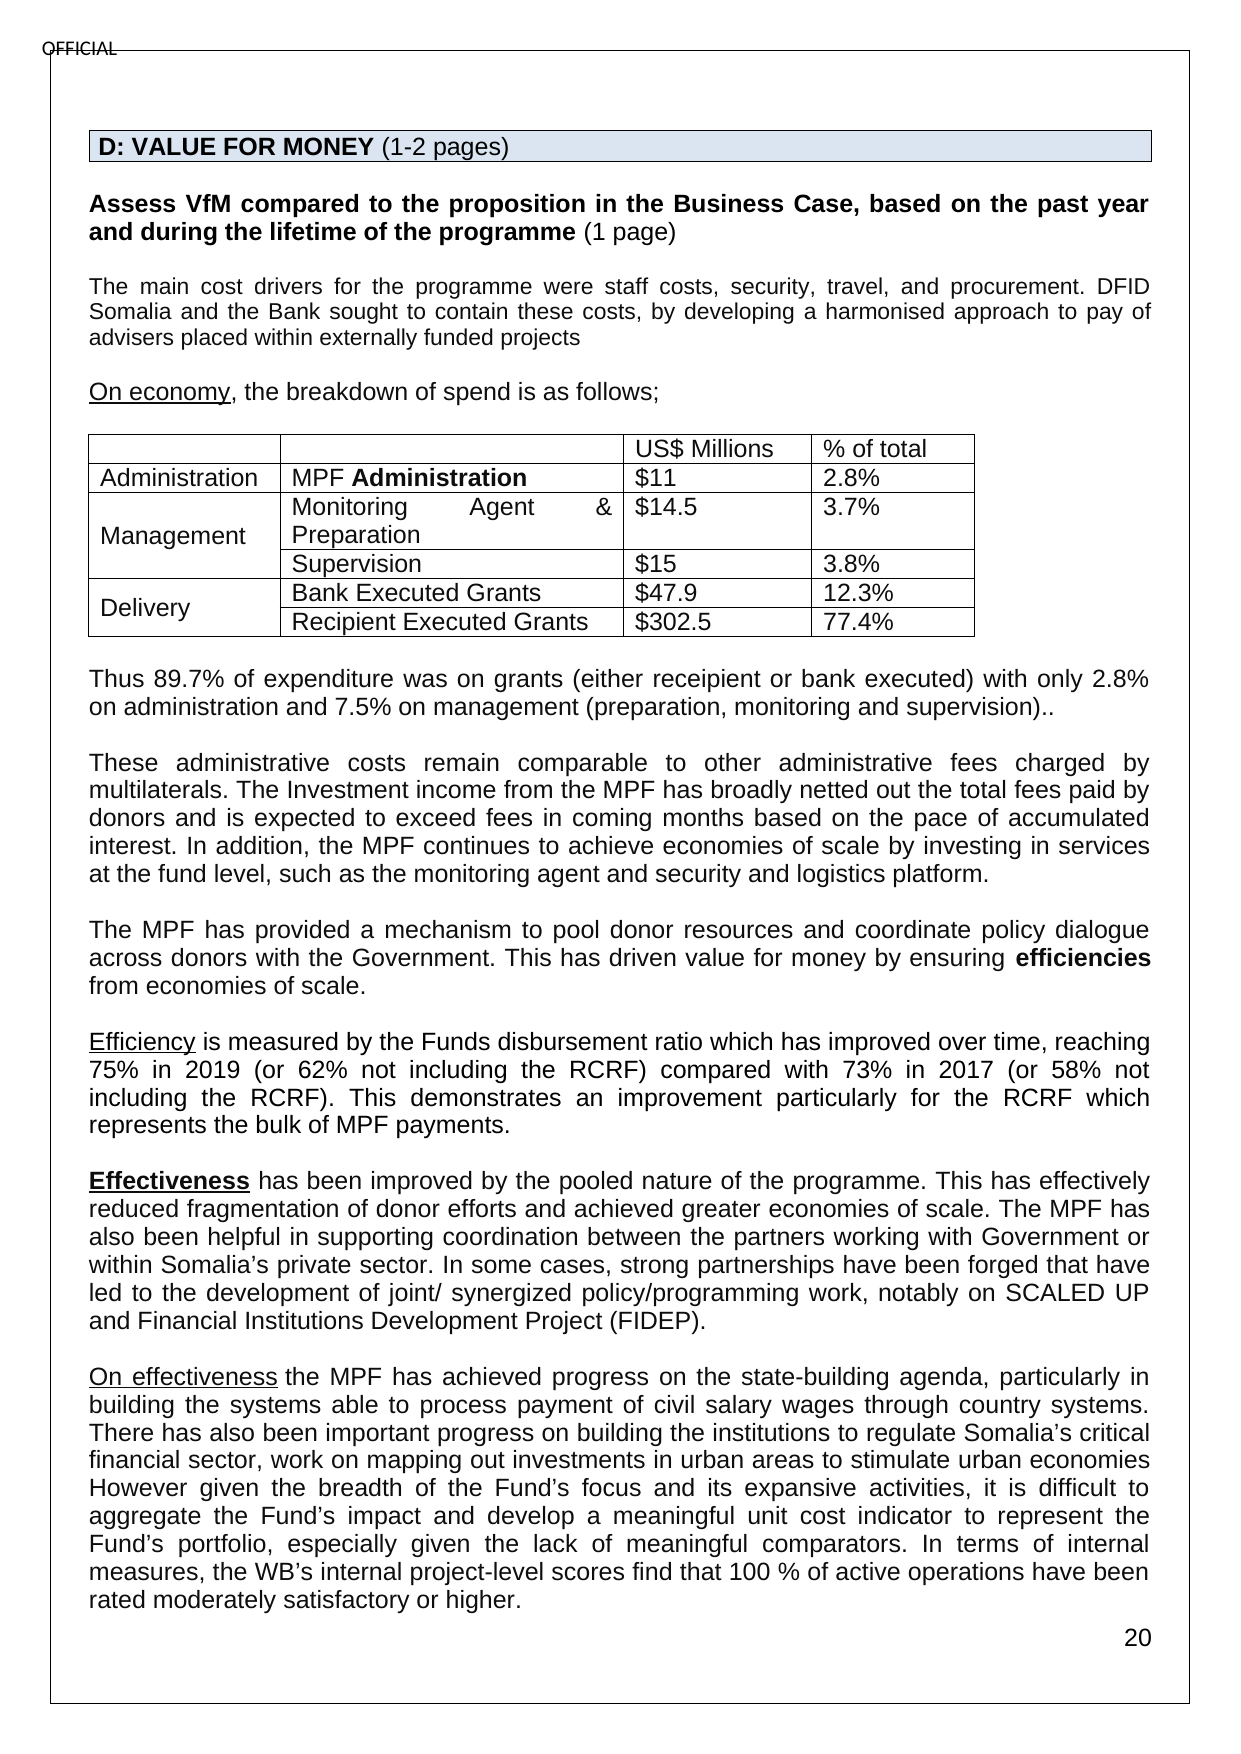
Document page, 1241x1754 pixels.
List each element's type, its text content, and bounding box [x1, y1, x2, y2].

table_cell $11 [624, 464, 811, 492]
table_cell Monitoring Agent & Preparation [281, 493, 623, 549]
table_cell 12.3% [812, 579, 974, 607]
text On effectiveness the MPF has achieved progress on the state-building agenda, particularly in building the systems able to process payment of civil salary wages through country systems. There has also been important progress on building the institutions to regulate Somalia’s critical financial sector, work on mapping out investments in urban areas to stimulate urban economies However given the breadth of the Fund’s focus and its expansive activities, it is difficult to aggregate the Fund’s impact and develop a meaningful unit cost indicator to represent the Fund’s portfolio, especially given the lack of meaningful comparators. In terms of internal measures, the WB’s internal project-level scores find that 100 % of active operations have been rated moderately satisfactory or higher. [89, 1363, 1152, 1614]
table_header [281, 435, 623, 463]
table_header US$ Millions [624, 435, 811, 463]
table_cell 3.8% [812, 550, 974, 578]
table_header [89, 435, 280, 463]
table_cell Supervision [281, 550, 623, 578]
table_cell $47.9 [624, 579, 811, 607]
text The MPF has provided a mechanism to pool donor resources and coordinate policy dialogue across donors with the Government. This has driven value for money by ensuring efficiencies from economies of scale. [89, 916, 1152, 1000]
text Effectiveness has been improved by the pooled nature of the programme. This has effectively reduced fragmentation of donor efforts and achieved greater economies of scale. The MPF has also been helpful in supporting coordination between the partners working with Government or within Somalia’s private sector. In some cases, strong partnerships have been forged that have led to the development of joint/ synergized policy/programming work, notably on SCALED UP and Financial Institutions Development Project (FIDEP). [89, 1167, 1152, 1335]
table_cell Recipient Executed Grants [281, 608, 623, 636]
text These administrative costs remain comparable to other administrative fees charged by multilaterals. The Investment income from the MPF has broadly netted out the total fees paid by donors and is expected to exceed fees in coming months based on the pace of accumulated interest. In addition, the MPF continues to achieve economies of scale by investing in services at the fund level, such as the monitoring agent and security and logistics platform. [89, 748, 1152, 888]
table_cell 77.4% [812, 608, 974, 636]
text Thus 89.7% of expenditure was on grants (either receipient or bank executed) with only 2.8% on administration and 7.5% on management (preparation, monitoring and supervision).. [89, 665, 1152, 721]
text Assess VfM compared to the proposition in the Business Case, based on the past year and during the lifetime of the programme (1 page) [89, 190, 1152, 246]
text Efficiency is measured by the Funds disbursement ratio which has improved over time, reaching 75% in 2019 (or 62% not including the RCRF) compared with 73% in 2017 (or 58% not including the RCRF). This demonstrates an improvement particularly for the RCRF which represents the bulk of MPF payments. [89, 1028, 1152, 1139]
subtitle D: VALUE FOR MONEY (1-2 pages) [90, 131, 1151, 161]
table_cell 3.7% [812, 493, 974, 549]
table_cell MPF Administration [281, 464, 623, 492]
table_cell Delivery [89, 579, 280, 636]
table_cell 2.8% [812, 464, 974, 492]
table_cell Management [89, 493, 280, 578]
table_cell $14.5 [624, 493, 811, 549]
table_cell Administration [89, 464, 280, 492]
table_cell Bank Executed Grants [281, 579, 623, 607]
text The main cost drivers for the programme were staff costs, security, travel, and procurement. DFID Somalia and the Bank sought to contain these costs, by developing a harmonised approach to pay of advisers placed within externally funded projects [89, 273, 1152, 350]
table_cell $15 [624, 550, 811, 578]
text On economy, the breakdown of spend is as follows; [89, 378, 1152, 406]
table_header % of total [812, 435, 974, 463]
table_cell $302.5 [624, 608, 811, 636]
